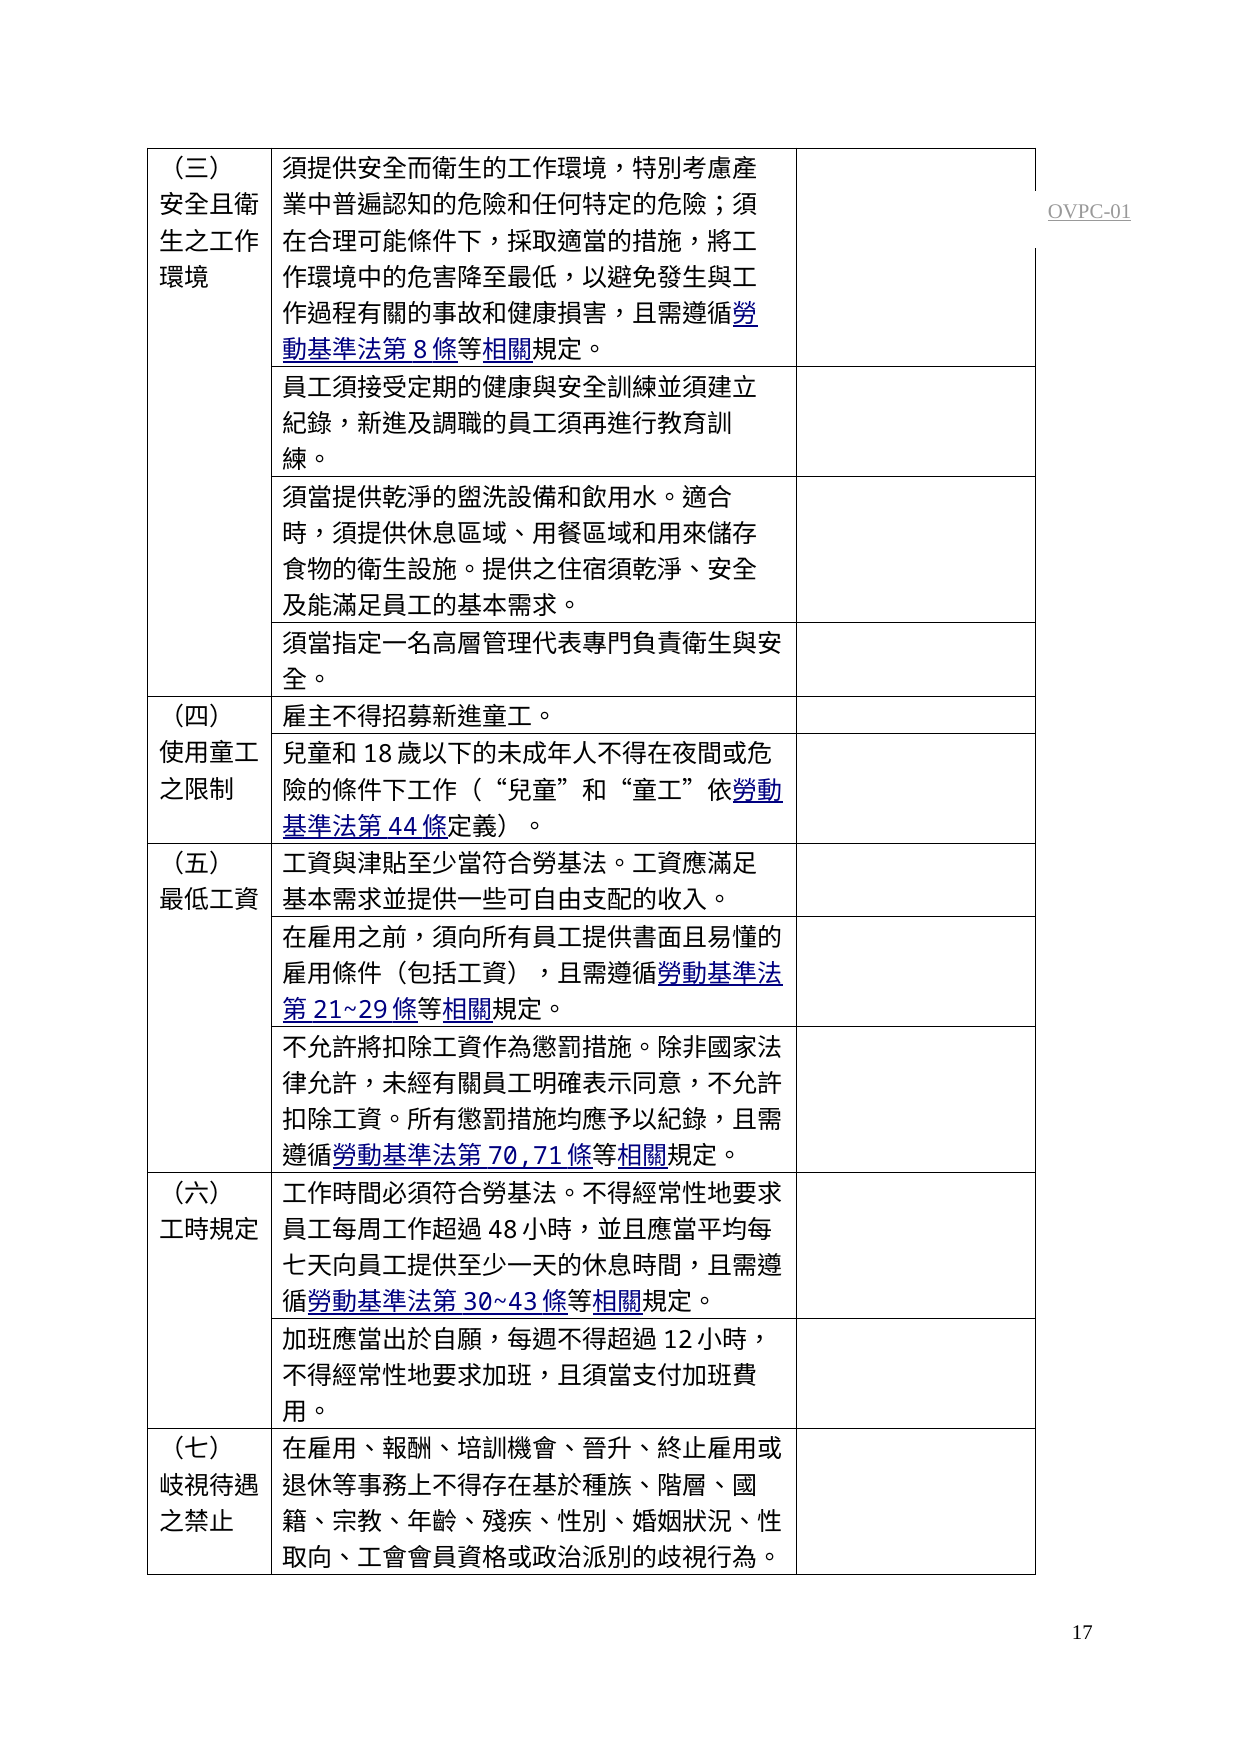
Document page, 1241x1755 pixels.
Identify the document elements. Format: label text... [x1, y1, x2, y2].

table_cell [797, 844, 1035, 916]
table_cell [797, 697, 1035, 733]
table_cell 工作時間必須符合勞基法。不得經常性地要求員工每周工作超過48小時，並且應當平均每七天向員工提供至少一天的休息時間，且需遵循勞動基準法第30~43條等相關規定。 [272, 1173, 796, 1318]
table_cell （五） 最低工資 [148, 844, 271, 1172]
table_cell 兒童和18歲以下的未成年人不得在夜間或危險的條件下工作（“兒童”和“童工”依勞動基準法第44條定義）。 [272, 734, 796, 843]
table_cell 在雇用、報酬、培訓機會、晉升、終止雇用或退休等事務上不得存在基於種族、階層、國籍、宗教、年齡、殘疾、性別、婚姻狀況、性取向、工會會員資格或政治派別的歧視行為。 [272, 1429, 796, 1574]
table_cell 在雇用之前，須向所有員工提供書面且易懂的雇用條件（包括工資），且需遵循勞動基準法第21~29條等相關規定。 [272, 917, 796, 1026]
table_cell 工資與津貼至少當符合勞基法。工資應滿足基本需求並提供一些可自由支配的收入。 [272, 844, 796, 916]
table_cell [797, 149, 1202, 366]
table_cell 須當提供乾淨的盥洗設備和飲用水。適合時，須提供休息區域、用餐區域和用來儲存食物的衛生設施。提供之住宿須乾淨、安全及能滿足員工的基本需求。 [272, 477, 796, 622]
table_cell [797, 1027, 1035, 1172]
table_cell [797, 1319, 1035, 1428]
table_cell 雇主不得招募新進童工。 [272, 697, 796, 733]
table_cell （七） 岐視待遇之禁止 [148, 1429, 271, 1574]
table_cell （三） 安全且衛生之工作環境 [148, 149, 271, 696]
table_cell 須當指定一名高層管理代表專門負責衛生與安全。 [272, 623, 796, 696]
table_cell 員工須接受定期的健康與安全訓練並須建立紀錄，新進及調職的員工須再進行教育訓練。 [272, 367, 796, 476]
table_cell [797, 917, 1035, 1026]
table_cell [797, 1173, 1035, 1318]
table_cell [797, 623, 1035, 696]
table_cell （四） 使用童工之限制 [148, 697, 271, 843]
table_cell [797, 477, 1035, 622]
table_cell [797, 1429, 1035, 1574]
table_cell 須提供安全而衛生的工作環境，特別考慮產業中普遍認知的危險和任何特定的危險；須在合理可能條件下，採取適當的措施，將工作環境中的危害降至最低，以避免發生與工作過程有關的事故和健康損害，且需遵循勞動基準法第8條等相關規定。 [272, 149, 796, 366]
table_cell [797, 367, 1035, 476]
table_cell 加班應當出於自願，每週不得超過12小時，不得經常性地要求加班，且須當支付加班費用。 [272, 1319, 796, 1428]
table_cell [797, 734, 1035, 843]
table_cell 不允許將扣除工資作為懲罰措施。除非國家法律允許，未經有關員工明確表示同意，不允許扣除工資。所有懲罰措施均應予以紀錄，且需遵循勞動基準法第70,71條等相關規定。 [272, 1027, 796, 1172]
table_cell （六） 工時規定 [148, 1173, 271, 1428]
